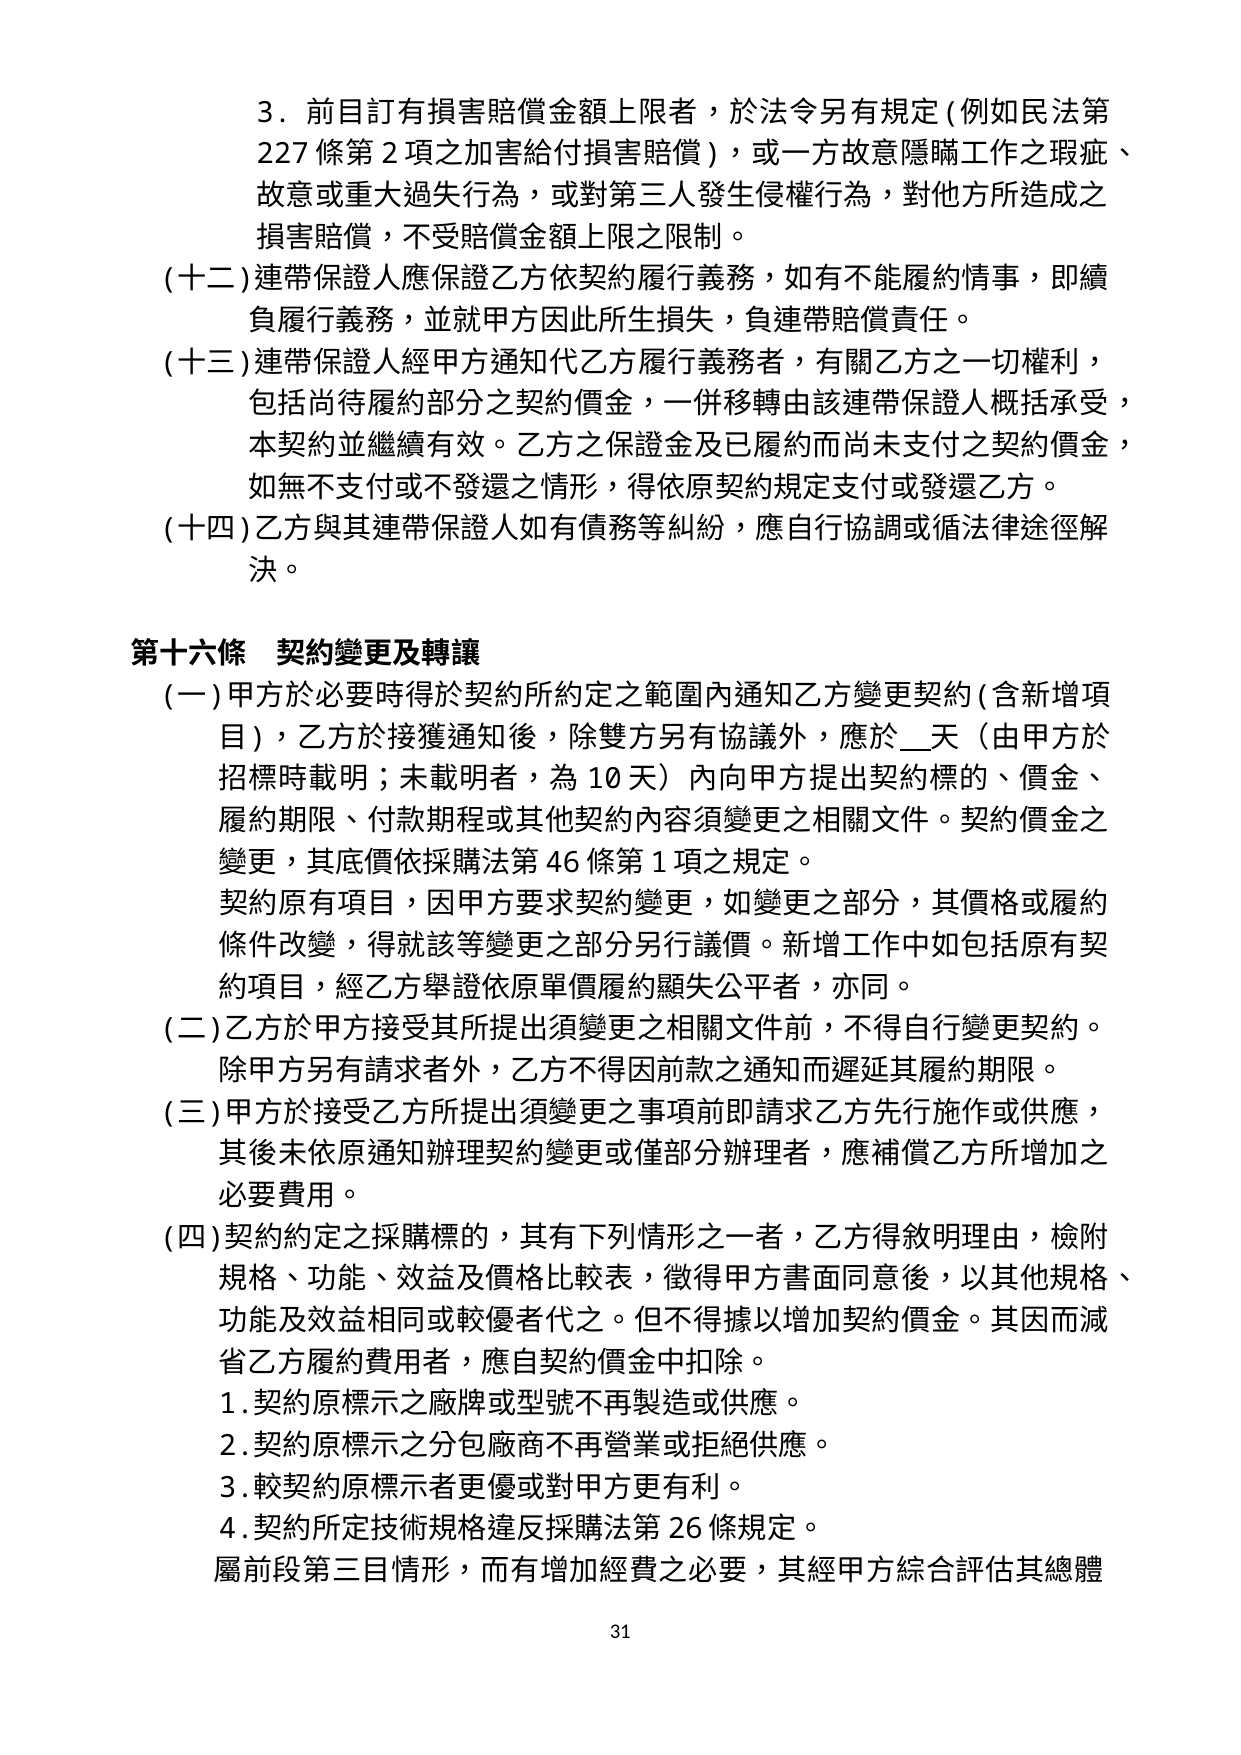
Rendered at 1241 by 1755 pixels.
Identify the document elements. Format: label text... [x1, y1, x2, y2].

text 屬前段第三目情形，而有增加經費之必要，其經甲方綜合評估其總體 [155, 1547, 1104, 1589]
text 3.較契約原標示者更優或對甲方更有利。 [218, 1464, 1104, 1505]
text (十二)連帶保證人應保證乙方依契約履行義務，如有不能履約情事，即續負履行義務，並就甲方因此所生損失，負連帶賠償責任。 [159, 255, 1110, 339]
text (十三)連帶保證人經甲方通知代乙方履行義務者，有關乙方之一切權利，包括尚待履約部分之契約價金，一併移轉由該連帶保證人概括承受，本契約並繼續有效。乙方之保證金及已履約而尚未支付之契約價金，如無不支付或不發還之情形，得依原契約規定支付或發還乙方。 [159, 339, 1110, 505]
text (一)甲方於必要時得於契約所約定之範圍內通知乙方變更契約(含新增項目)，乙方於接獲通知後，除雙方另有協議外，應於 天（由甲方於招標時載明；未載明者，為10天）內向甲方提出契約標的、價金、履約期限、付款期程或其他契約內容須變更之相關文件。契約價金之變更，其底價依採購法第46條第1項之規定。 [159, 672, 1110, 880]
text 第十六條 契約變更及轉讓 [130, 630, 1110, 672]
text 1.契約原標示之廠牌或型號不再製造或供應。 [218, 1380, 1104, 1422]
text (四)契約約定之採購標的，其有下列情形之一者，乙方得敘明理由，檢附規格、功能、效益及價格比較表，徵得甲方書面同意後，以其他規格、功能及效益相同或較優者代之。但不得據以增加契約價金。其因而減省乙方履約費用者，應自契約價金中扣除。 [159, 1214, 1110, 1380]
text 2.契約原標示之分包廠商不再營業或拒絕供應。 [218, 1422, 1104, 1464]
text 4.契約所定技術規格違反採購法第26條規定。 [218, 1505, 1104, 1547]
list 前目訂有損害賠償金額上限者，於法令另有規定(例如民法第227條第2項之加害給付損害賠償)，或一方故意隱瞞工作之瑕疵、故意或重大過失行為，或對第三人發生侵權行為，對他方所造成之損害賠償，不受賠償金額上限之限制。 [256, 89, 1110, 255]
text (三)甲方於接受乙方所提出須變更之事項前即請求乙方先行施作或供應，其後未依原通知辦理契約變更或僅部分辦理者，應補償乙方所增加之必要費用。 [159, 1089, 1110, 1214]
text 契約原有項目，因甲方要求契約變更，如變更之部分，其價格或履約條件改變，得就該等變更之部分另行議價。新增工作中如包括原有契約項目，經乙方舉證依原單價履約顯失公平者，亦同。 [218, 880, 1110, 1005]
text (十四)乙方與其連帶保證人如有債務等糾紛，應自行協調或循法律途徑解決。 [159, 505, 1110, 589]
text (二)乙方於甲方接受其所提出須變更之相關文件前，不得自行變更契約。除甲方另有請求者外，乙方不得因前款之通知而遲延其履約期限。 [159, 1005, 1110, 1089]
